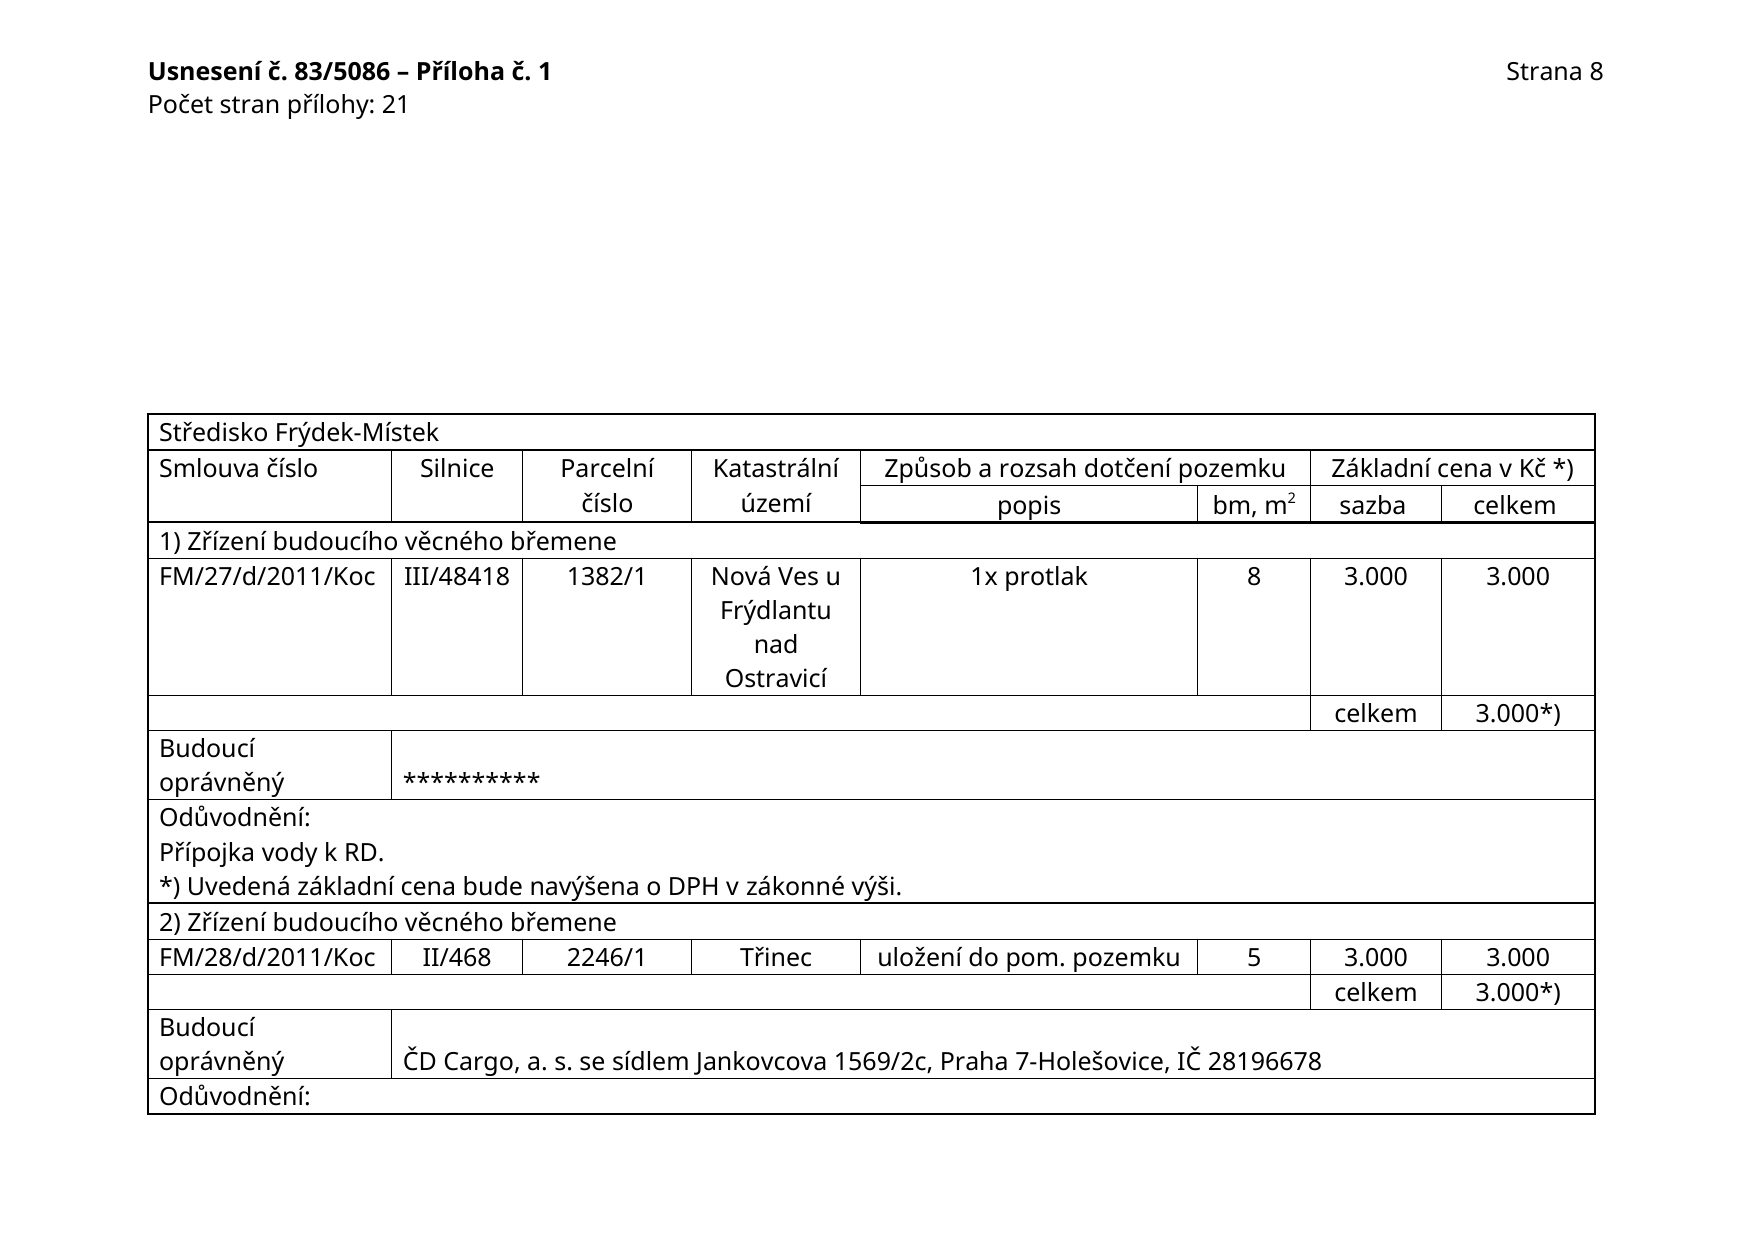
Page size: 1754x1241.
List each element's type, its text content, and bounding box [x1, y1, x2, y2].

table_cell celkem [1311, 975, 1441, 1009]
table_cell [149, 975, 1310, 1009]
table_cell 1382/1 [523, 559, 691, 695]
table_cell Způsob a rozsah dotčení pozemku [861, 451, 1310, 485]
table_cell ČD Cargo, a. s. se sídlem Jankovcova 1569/2c, Praha 7-Holešovice, IČ 28196678 [392, 1010, 1594, 1078]
table_cell Katastrální území [692, 451, 860, 521]
table_cell FM/27/d/2011/Koc [149, 559, 391, 695]
table_cell ********** [392, 731, 1594, 799]
table_cell Základní cena v Kč *) [1311, 451, 1594, 485]
table_cell 5 [1198, 940, 1310, 973]
table_cell 8 [1198, 559, 1310, 695]
table_cell Silnice [392, 451, 522, 521]
table_cell Odůvodnění: Přípojka vody k RD. *) Uvedená základní cena bude navýšena o DPH v zákonné výši. [149, 800, 1594, 902]
table_cell [149, 696, 1310, 730]
table_cell celkem [1311, 696, 1441, 730]
table_cell 2246/1 [523, 940, 691, 973]
table_cell bm, m2 [1198, 486, 1310, 521]
table_cell II/468 [392, 940, 522, 973]
table_cell Parcelní číslo [523, 451, 691, 521]
table_cell 3.000 [1311, 559, 1441, 695]
table_cell uložení do pom. pozemku [861, 940, 1197, 973]
table_cell Budoucí oprávněný [149, 731, 391, 799]
table_cell 3.000*) [1442, 975, 1594, 1009]
table_cell 3.000 [1442, 559, 1594, 695]
table_cell Smlouva číslo [149, 451, 391, 521]
table_cell sazba [1311, 486, 1441, 521]
table_cell FM/28/d/2011/Koc [149, 940, 391, 973]
table_cell Budoucí oprávněný [149, 1010, 391, 1078]
table_cell celkem [1442, 486, 1594, 521]
table_cell 3.000 [1442, 940, 1594, 973]
table_cell popis [861, 486, 1197, 521]
table_cell Nová Ves u Frýdlantu nad Ostravicí [692, 559, 860, 695]
table_cell 2) Zřízení budoucího věcného břemene [149, 904, 1594, 938]
table_header Středisko Frýdek-Místek [149, 415, 1594, 449]
table_cell 1x protlak [861, 559, 1197, 695]
table_cell 3.000*) [1442, 696, 1594, 730]
table_cell Odůvodnění: [149, 1079, 1594, 1113]
table_cell 1) Zřízení budoucího věcného břemene [149, 523, 1594, 557]
table_cell 3.000 [1311, 940, 1441, 973]
table_cell III/48418 [392, 559, 522, 695]
table_cell Třinec [692, 940, 860, 973]
